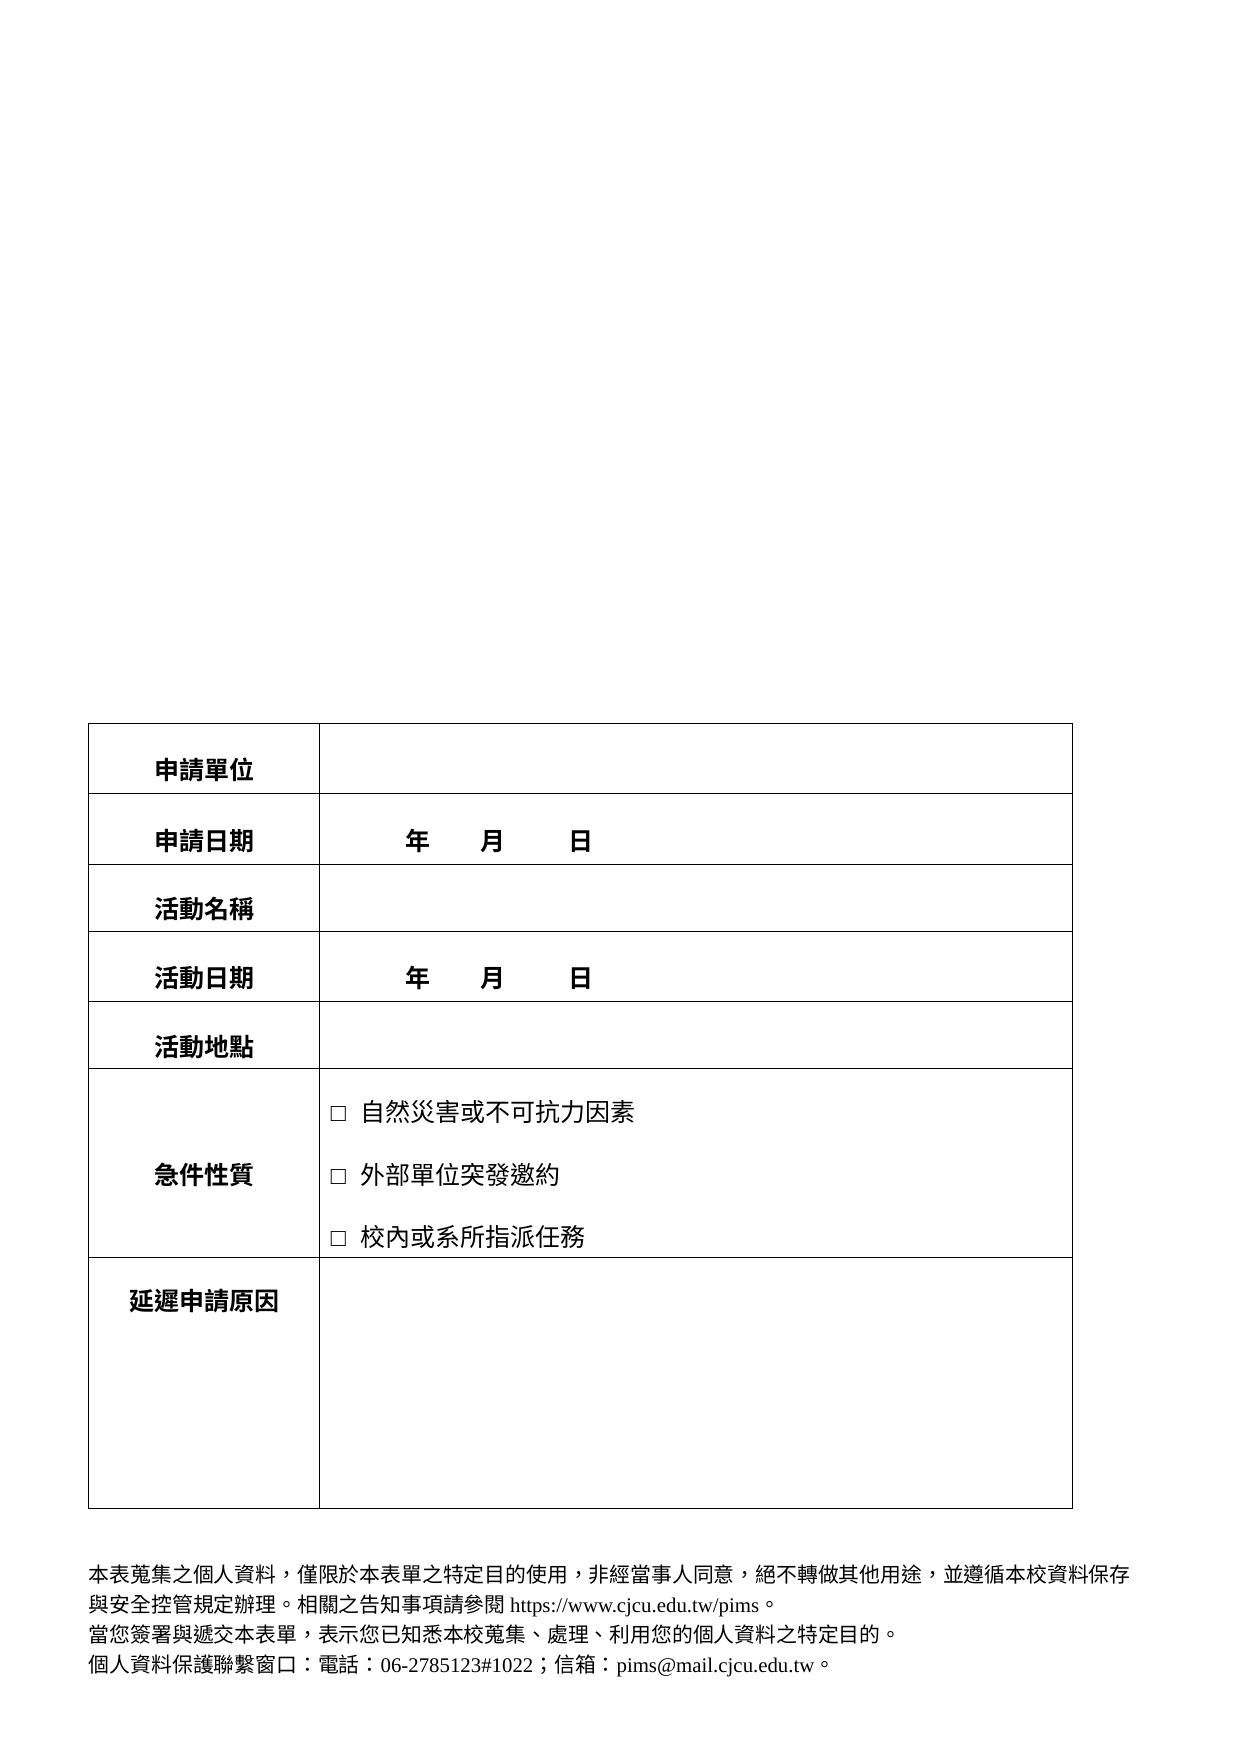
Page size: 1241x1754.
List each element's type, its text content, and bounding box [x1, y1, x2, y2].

table_cell [320, 865, 1072, 931]
table_cell □ 自然災害或不可抗力因素 □ 外部單位突發邀約 □ 校內或系所指派任務 [320, 1069, 1072, 1257]
table_cell 活動名稱 [89, 865, 319, 931]
table_cell 活動日期 [89, 932, 319, 1001]
table_cell [320, 1258, 1072, 1508]
table_cell [320, 1002, 1072, 1068]
table_header 申請單位 [89, 724, 319, 793]
table_cell 活動地點 [89, 1002, 319, 1068]
table_cell 急件性質 [89, 1069, 319, 1257]
table_cell 延遲申請原因 [89, 1258, 319, 1508]
table_cell 年 月 日 [320, 932, 1072, 1001]
table_cell 申請日期 [89, 794, 319, 863]
table_header [320, 724, 1072, 793]
table_cell 年 月 日 [320, 794, 1072, 863]
